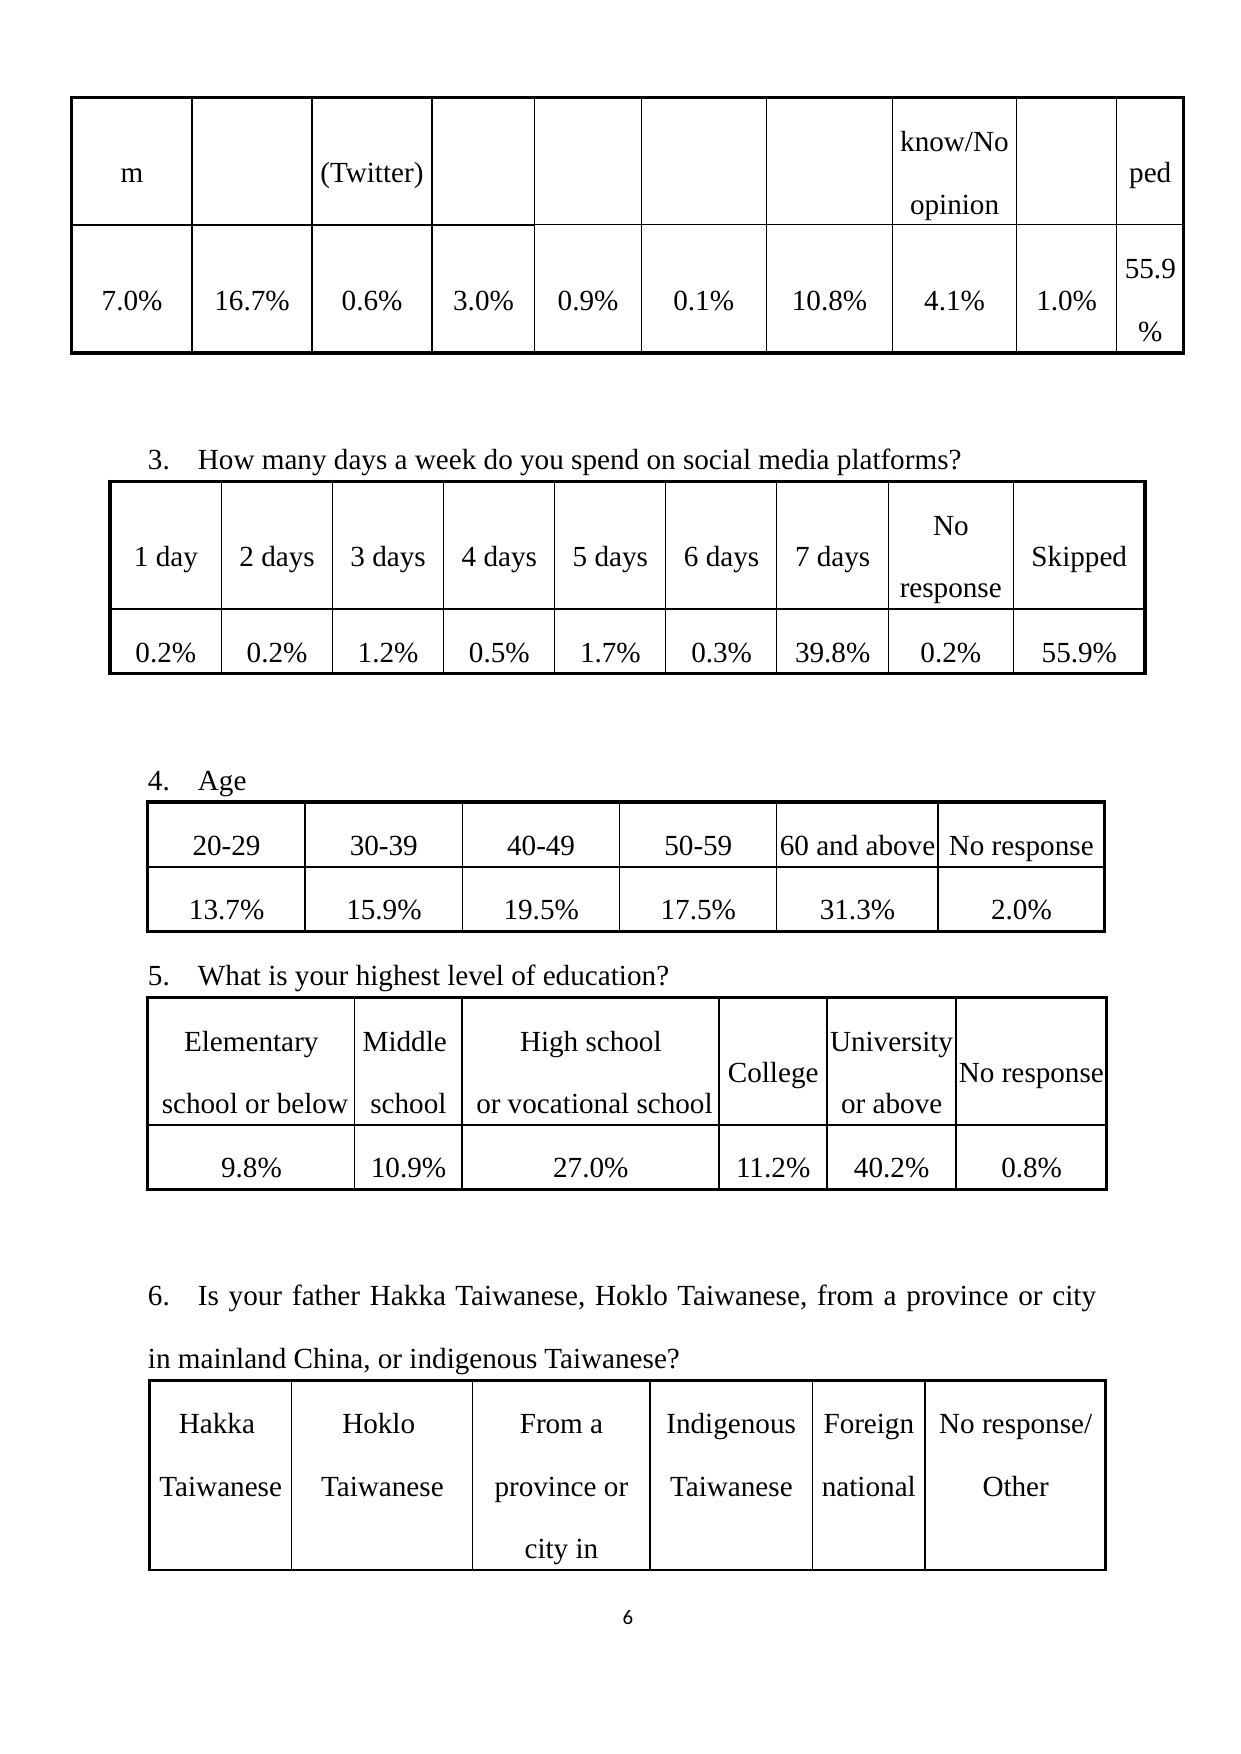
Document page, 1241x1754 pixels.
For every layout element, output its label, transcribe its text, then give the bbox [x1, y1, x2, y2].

table_header [1017, 99, 1116, 224]
table_header 4 days [444, 483, 554, 608]
table_cell 17.5% [620, 868, 776, 930]
table_cell 0.9% [535, 225, 641, 351]
list Age [148, 738, 1097, 800]
table_header University or above [828, 999, 955, 1124]
table_header From a province or city in [473, 1382, 649, 1569]
table_header Skipped [1014, 483, 1143, 608]
table_header [433, 99, 534, 224]
table_cell 11.2% [720, 1126, 826, 1188]
table_cell 16.7% [193, 226, 311, 351]
list Is your father Hakka Taiwanese, Hoklo Taiwanese, from a province or city in mainland China, or indigenous Taiwanese? [148, 1253, 1097, 1378]
table_header [193, 99, 311, 224]
table_cell 2.0% [939, 868, 1103, 930]
table_cell 15.9% [306, 868, 462, 930]
table_header 2 days [222, 483, 332, 608]
table_header High school or vocational school [463, 999, 718, 1124]
table_cell 27.0% [463, 1126, 718, 1188]
table_header know/No opinion [893, 99, 1016, 224]
table_cell 40.2% [828, 1126, 955, 1188]
table_header [642, 99, 766, 224]
table_header 30-39 [306, 804, 462, 866]
table_cell 1.7% [555, 610, 665, 672]
table_header No response [957, 999, 1105, 1124]
table_header Middle school [355, 999, 461, 1124]
table_header 7 days [777, 483, 888, 608]
table_header 20-29 [149, 804, 304, 866]
table_cell 10.9% [355, 1126, 461, 1188]
table_cell 1.2% [333, 610, 443, 672]
table_cell 9.8% [149, 1126, 354, 1188]
table_header 5 days [555, 483, 665, 608]
table_cell 0.5% [444, 610, 554, 672]
table_header 3 days [333, 483, 443, 608]
table_cell 0.6% [313, 226, 431, 351]
table_header Elementary school or below [149, 999, 354, 1124]
table_cell 55.9% [1014, 610, 1143, 672]
table_cell 10.8% [767, 225, 892, 351]
table_cell 19.5% [463, 868, 619, 930]
table_header Indigenous Taiwanese [651, 1382, 812, 1569]
table_cell 0.8% [957, 1126, 1105, 1188]
table_header (Twitter) [313, 99, 431, 224]
table_cell 39.8% [777, 610, 888, 672]
table_header No response [939, 804, 1103, 866]
table_cell 0.2% [889, 610, 1013, 672]
table_header [535, 99, 641, 224]
table_header Hoklo Taiwanese [292, 1382, 472, 1569]
table_header Foreign national [813, 1382, 924, 1569]
table_cell 0.2% [112, 610, 221, 672]
table_header 60 and above [777, 804, 937, 866]
table_header 1 day [112, 483, 221, 608]
table_header 50-59 [620, 804, 776, 866]
table_header ped [1117, 99, 1182, 224]
table_cell 55.9% [1117, 225, 1182, 351]
table_header No response [889, 483, 1013, 608]
table_cell 7.0% [73, 226, 191, 351]
table_header [767, 99, 892, 224]
table_header 40-49 [463, 804, 619, 866]
table_cell 0.3% [666, 610, 776, 672]
table_header Hakka Taiwanese [151, 1382, 291, 1569]
table_cell 31.3% [777, 868, 937, 930]
table_cell 0.1% [642, 225, 766, 351]
list How many days a week do you spend on social media platforms? [148, 417, 1097, 479]
table_header No response/ Other [926, 1382, 1104, 1569]
table_cell 1.0% [1017, 225, 1116, 351]
table_cell 4.1% [893, 225, 1016, 351]
table_cell 3.0% [433, 226, 534, 351]
list What is your highest level of education? [148, 933, 1097, 996]
table_header 6 days [666, 483, 776, 608]
table_header m [73, 99, 191, 224]
table_header College [720, 999, 826, 1124]
table_cell 0.2% [222, 610, 332, 672]
table_cell 13.7% [149, 868, 304, 930]
